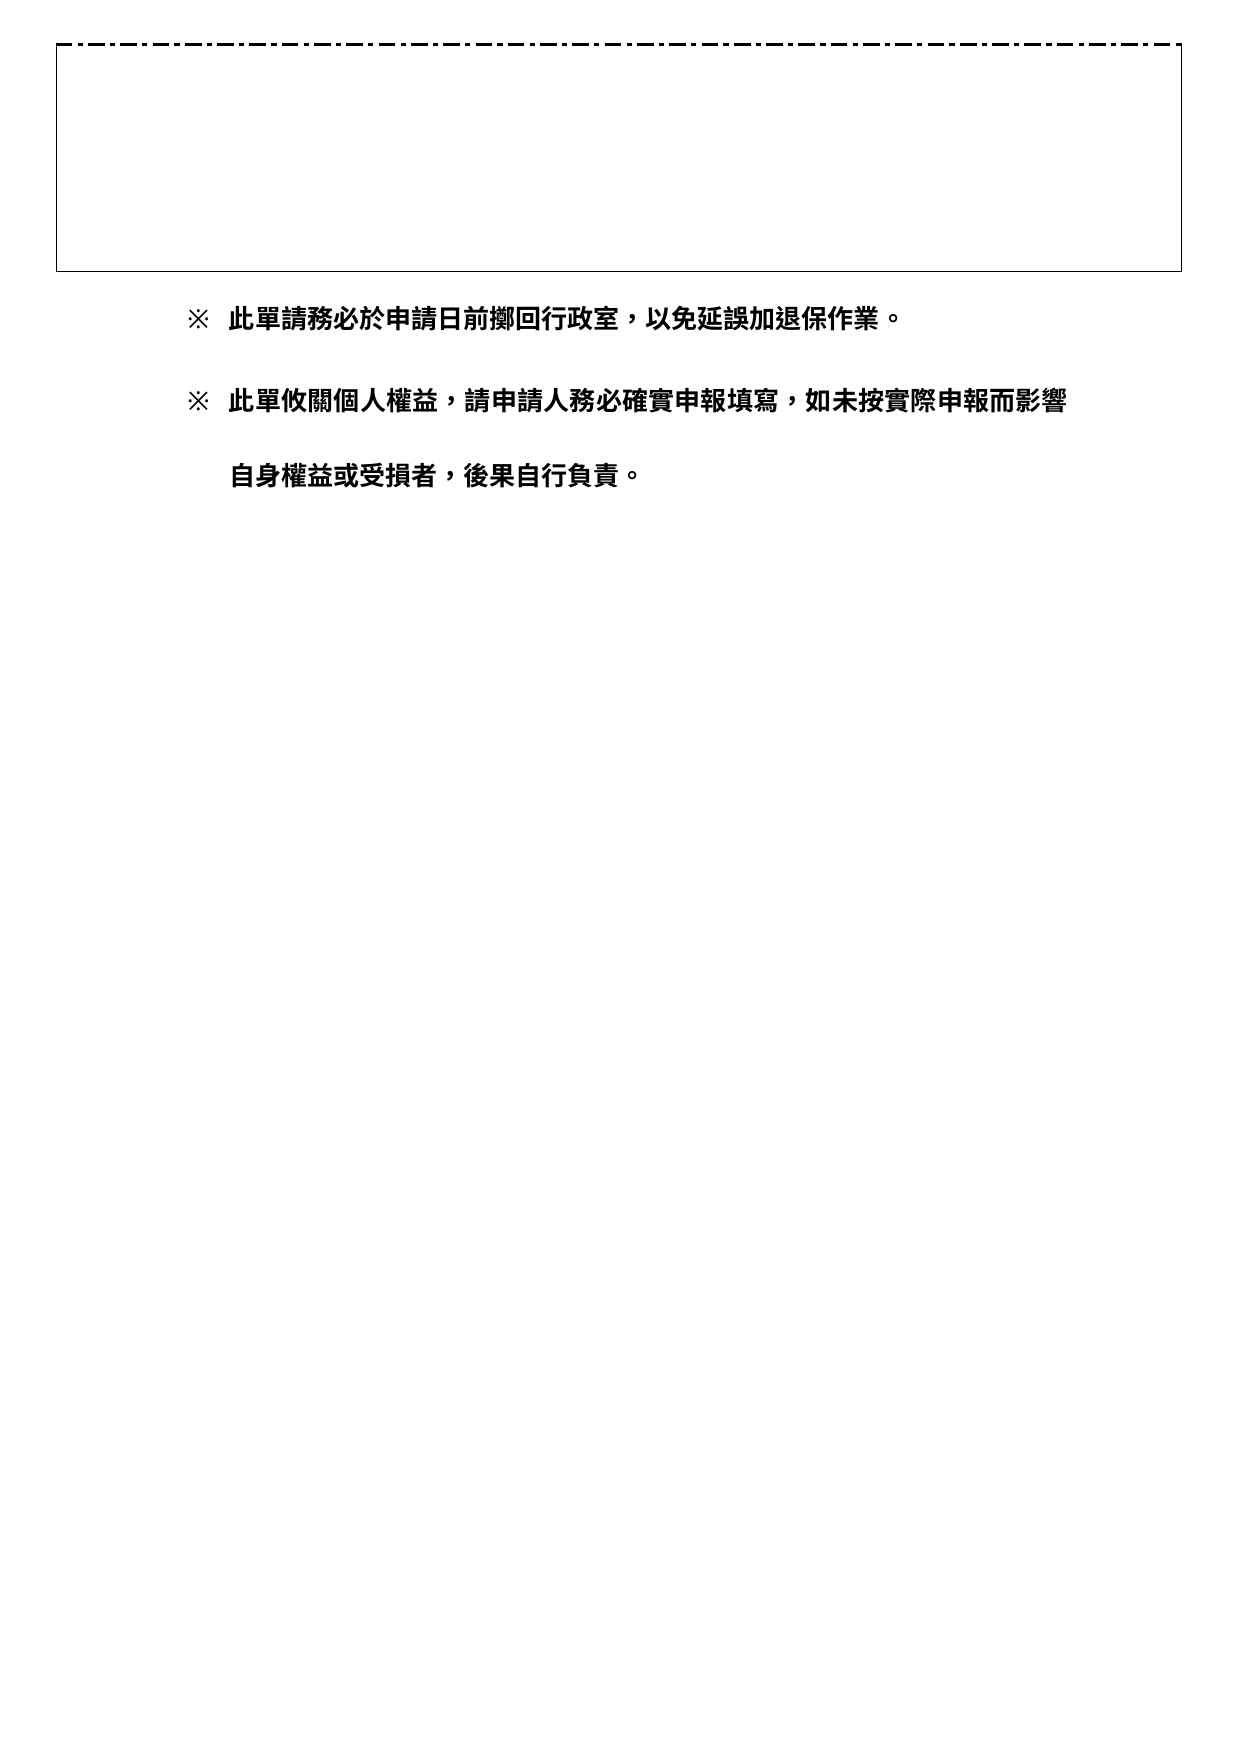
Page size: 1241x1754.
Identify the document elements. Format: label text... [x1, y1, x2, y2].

list 此單請務必於申請日前擲回行政室，以免延誤加退保作業。 [187, 279, 1069, 354]
table_cell [57, 43, 1181, 271]
list 此單攸關個人權益，請申請人務必確實申報填寫，如未按實際申報而影響自身權益或受損者，後果自行負責。 [187, 362, 1069, 512]
